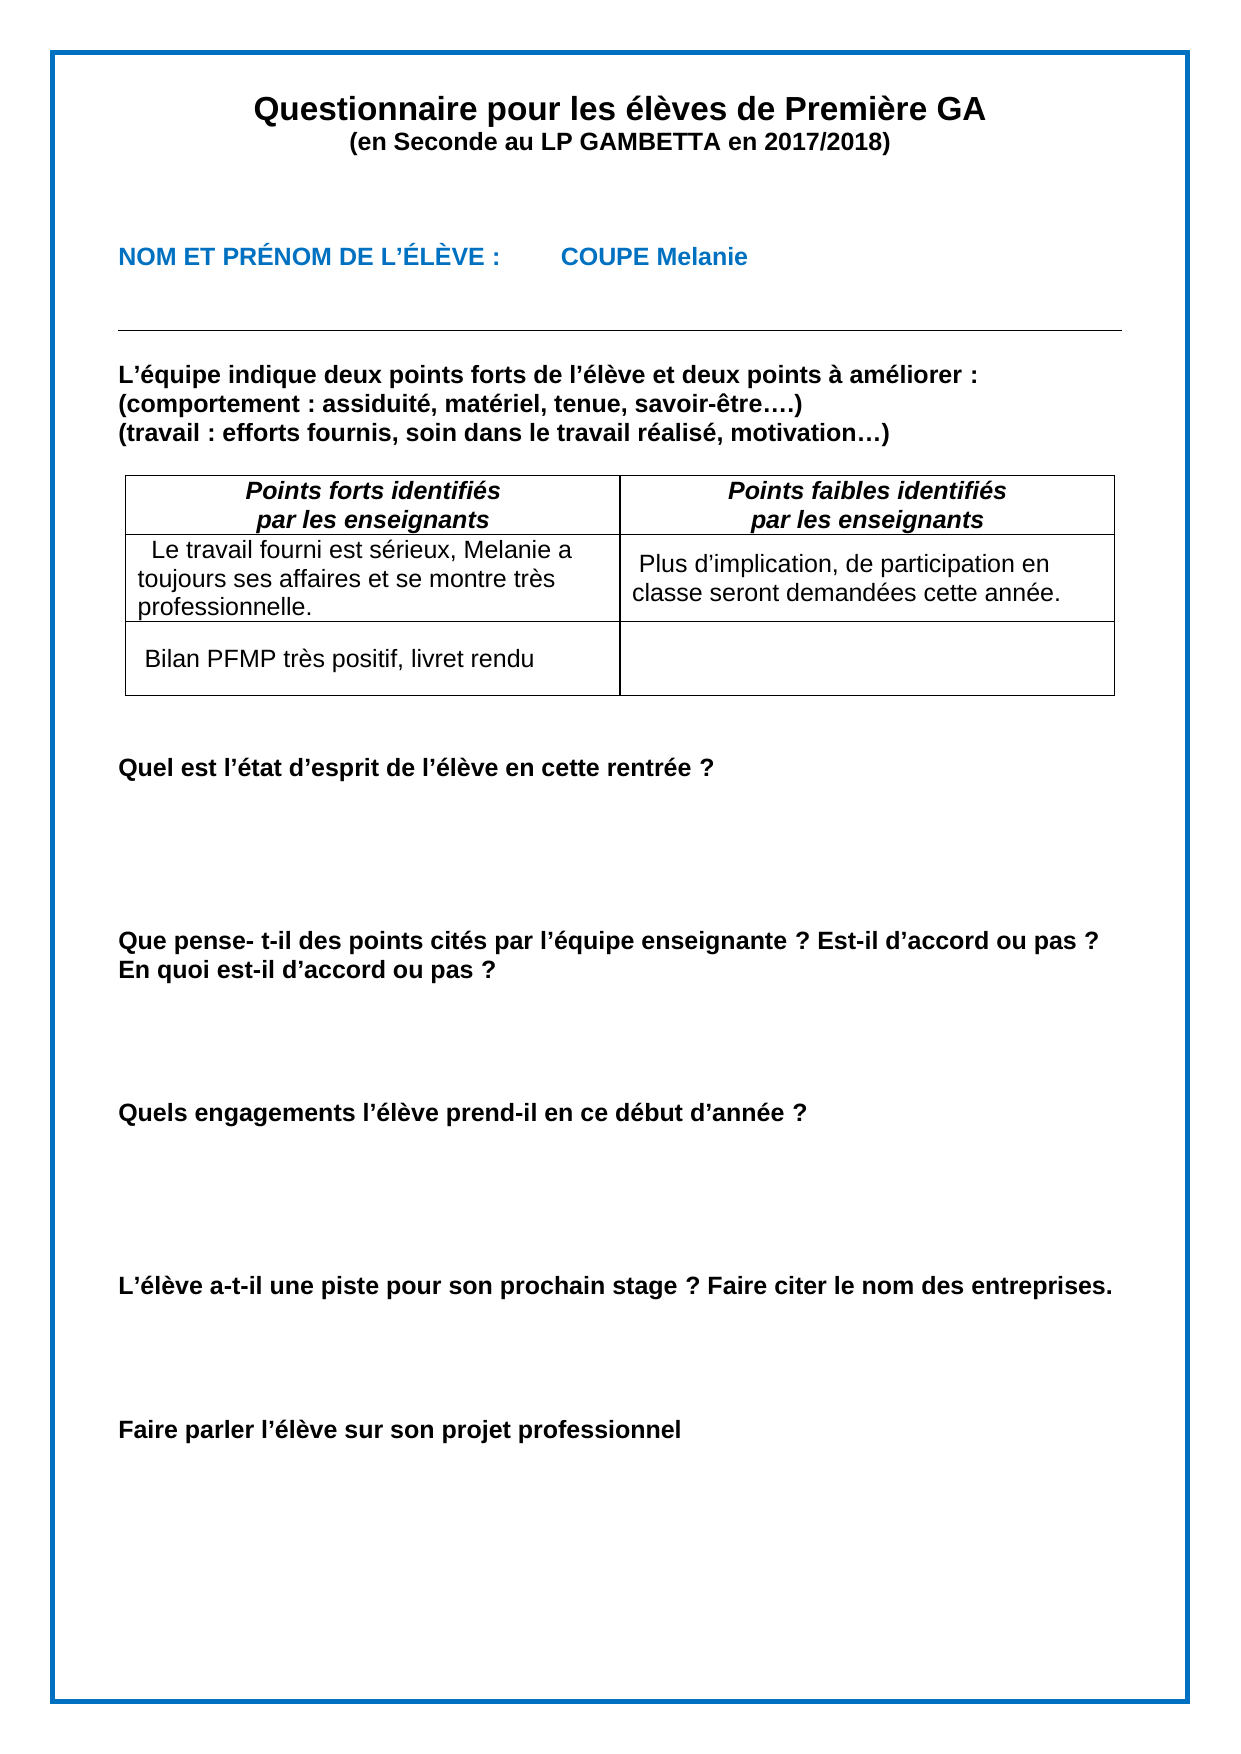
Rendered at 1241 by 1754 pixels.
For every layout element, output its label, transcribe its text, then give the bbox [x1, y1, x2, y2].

text L’équipe indique deux points forts de l’élève et deux points à améliorer : [118, 360, 1122, 389]
text Quels engagements l’élève prend-il en ce début d’année ? [118, 1098, 1122, 1127]
text (travail : efforts fournis, soin dans le travail réalisé, motivation…) [118, 418, 1122, 446]
table_header Points forts identifiés par les enseignants [126, 476, 619, 534]
table_cell Bilan PFMP très positif, livret rendu [126, 622, 619, 695]
table_header Points faibles identifiés par les enseignants [621, 476, 1114, 534]
table_cell Le travail fourni est sérieux, Melanie a toujours ses affaires et se montre très professionnelle. [126, 535, 619, 621]
text Faire parler l’élève sur son projet professionnel [118, 1415, 1122, 1443]
text L’élève a-t-il une piste pour son prochain stage ? Faire citer le nom des entreprises. [118, 1271, 1122, 1300]
text Que pense- t-il des points cités par l’équipe enseignante ? Est-il d’accord ou pas ? En quoi est-il d’accord ou pas ? [118, 926, 1122, 983]
table_cell [621, 622, 1114, 695]
text (en Seconde au LP GAMBETTA en 2017/2018) [118, 127, 1122, 156]
text Quel est l’état d’esprit de l’élève en cette rentrée ? [118, 753, 1122, 782]
text NOM ET PRÉNOM DE L’ÉLÈVE : COUPE Melanie [118, 242, 1122, 271]
text Questionnaire pour les élèves de Première GA [118, 89, 1122, 127]
table_cell Plus d’implication, de participation en classe seront demandées cette année. [621, 535, 1114, 621]
text (comportement : assiduité, matériel, tenue, savoir-être….) [118, 389, 1122, 418]
